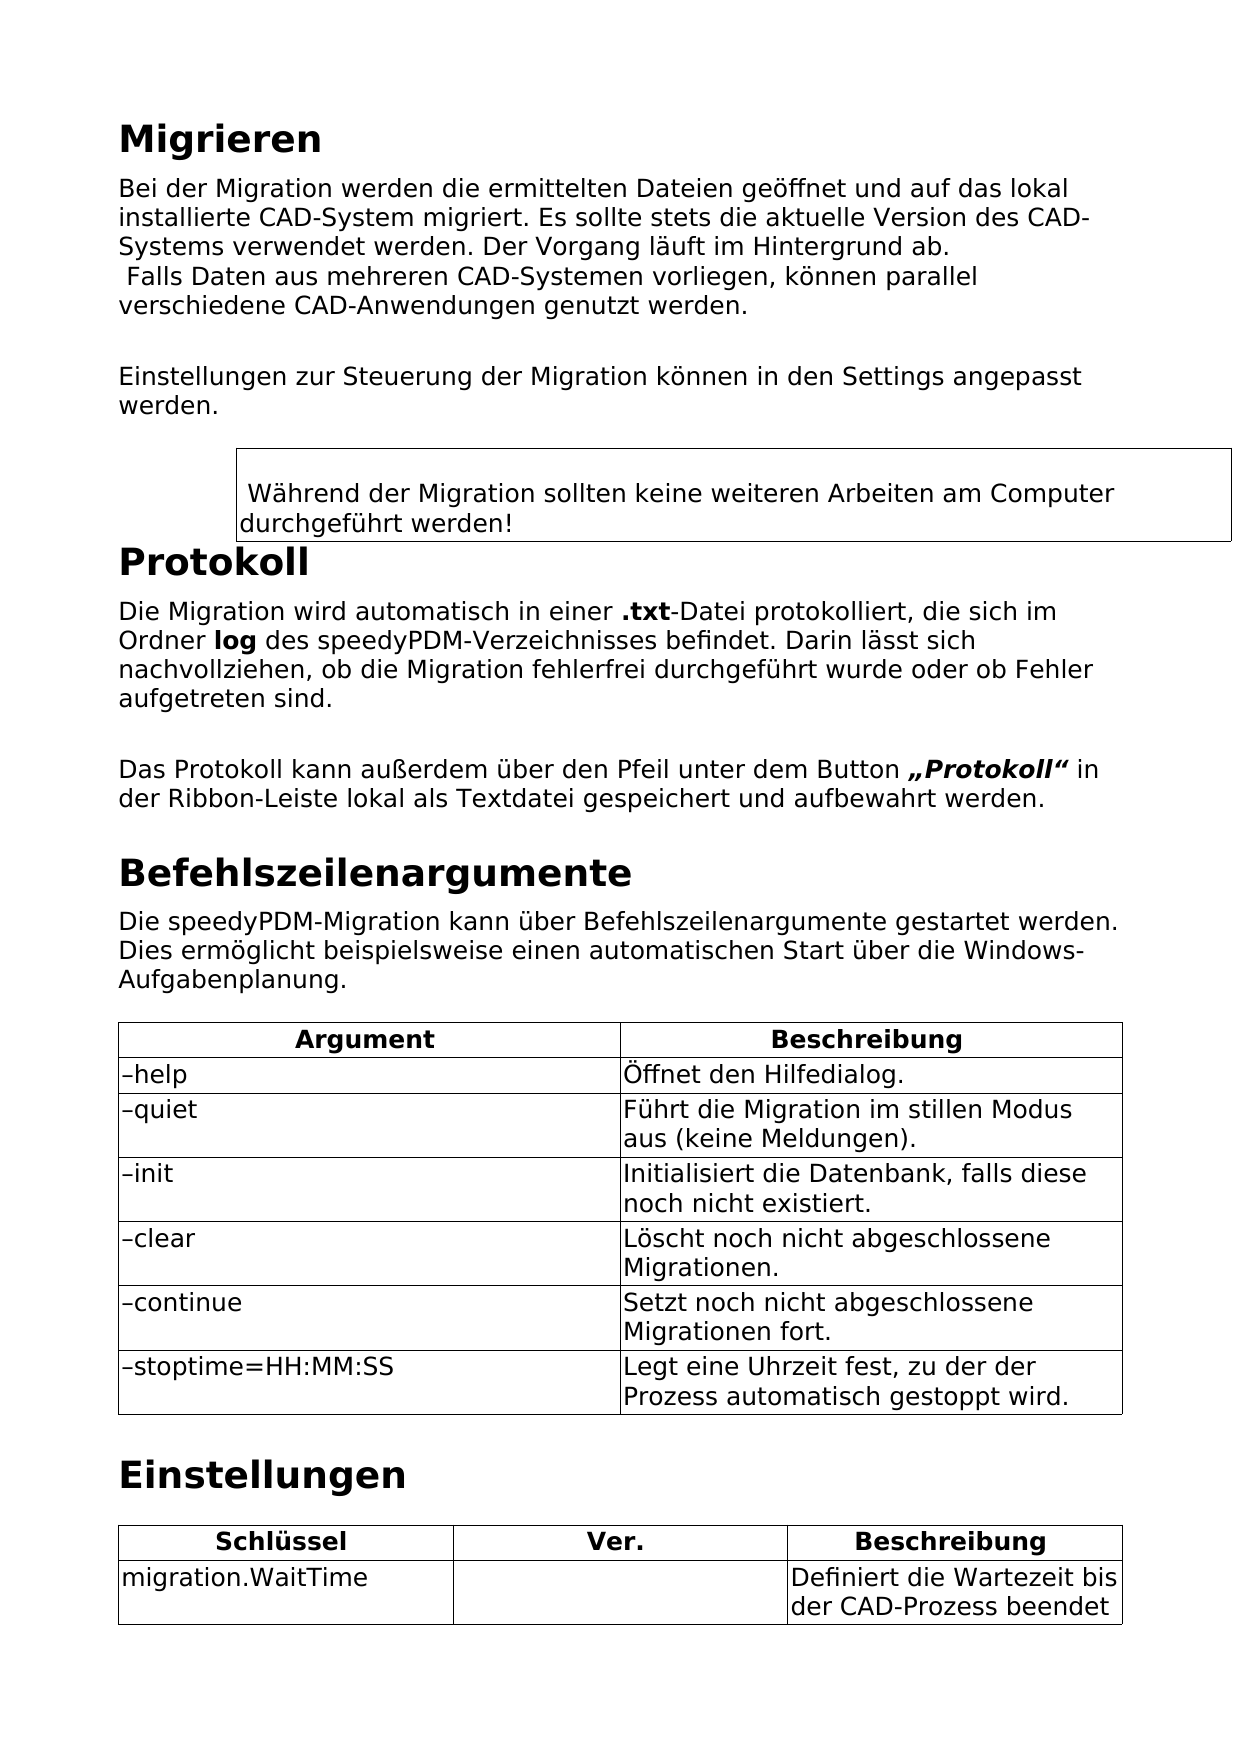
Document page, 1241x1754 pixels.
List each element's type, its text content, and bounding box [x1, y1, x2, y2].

table_cell Definiert die Wartezeit bis der CAD-Prozess beendet [788, 1561, 1122, 1624]
text Bei der Migration werden die ermittelten Dateien geöffnet und auf das lokal installierte CAD-System migriert. Es sollte stets die aktuelle Version des CAD-Systems verwendet werden. Der Vorgang läuft im Hintergrund ab. Falls Daten aus mehreren CAD-Systemen vorliegen, können parallel verschiedene CAD-Anwendungen genutzt werden. [118, 174, 1122, 349]
subtitle Migrieren [118, 118, 1122, 162]
table_cell –init [119, 1158, 620, 1221]
table_cell Initialisiert die Datenbank, falls diese noch nicht existiert. [621, 1158, 1122, 1221]
table_cell Löscht noch nicht abgeschlossene Migrationen. [621, 1222, 1122, 1285]
text Einstellungen zur Steuerung der Migration können in den Settings angepasst werden. [118, 362, 1122, 420]
table_cell –quiet [119, 1094, 620, 1157]
table_cell –stoptime=HH:MM:SS [119, 1351, 620, 1414]
table_cell Öffnet den Hilfedialog. [621, 1058, 1122, 1092]
table_cell [454, 1561, 787, 1624]
text Die Migration wird automatisch in einer .txt-Datei protokolliert, die sich im Ordner log des speedyPDM-Verzeichnisses befindet. Darin lässt sich nachvollziehen, ob die Migration fehlerfrei durchgeführt wurde oder ob Fehler aufgetreten sind. [118, 597, 1122, 743]
subtitle Befehlszeilenargumente [118, 851, 1122, 895]
table_cell migration.WaitTime [119, 1561, 453, 1624]
table_header Beschreibung [621, 1023, 1122, 1057]
table_header Ver. [454, 1526, 787, 1560]
table_header Während der Migration sollten keine weiteren Arbeiten am Computer durchgeführt werden! [237, 449, 1231, 541]
table_cell –continue [119, 1286, 620, 1349]
table_header Schlüssel [119, 1526, 453, 1560]
table_cell Legt eine Uhrzeit fest, zu der der Prozess automatisch gestoppt wird. [621, 1351, 1122, 1414]
table_cell –help [119, 1058, 620, 1092]
text Die speedyPDM-Migration kann über Befehlszeilenargumente gestartet werden. Dies ermöglicht beispielsweise einen automatischen Start über die Windows-Aufgabenplanung. [118, 907, 1122, 995]
table_cell –clear [119, 1222, 620, 1285]
table_cell Führt die Migration im stillen Modus aus (keine Meldungen). [621, 1094, 1122, 1157]
table_cell Setzt noch nicht abgeschlossene Migrationen fort. [621, 1286, 1122, 1349]
table_header Argument [119, 1023, 620, 1057]
subtitle Protokoll [118, 499, 1122, 584]
subtitle Einstellungen [118, 1454, 1122, 1497]
text Das Protokoll kann außerdem über den Pfeil unter dem Button „Protokoll“ in der Ribbon-Leiste lokal als Textdatei gespeichert und aufbewahrt werden. [118, 755, 1122, 814]
table_header Beschreibung [788, 1526, 1122, 1560]
